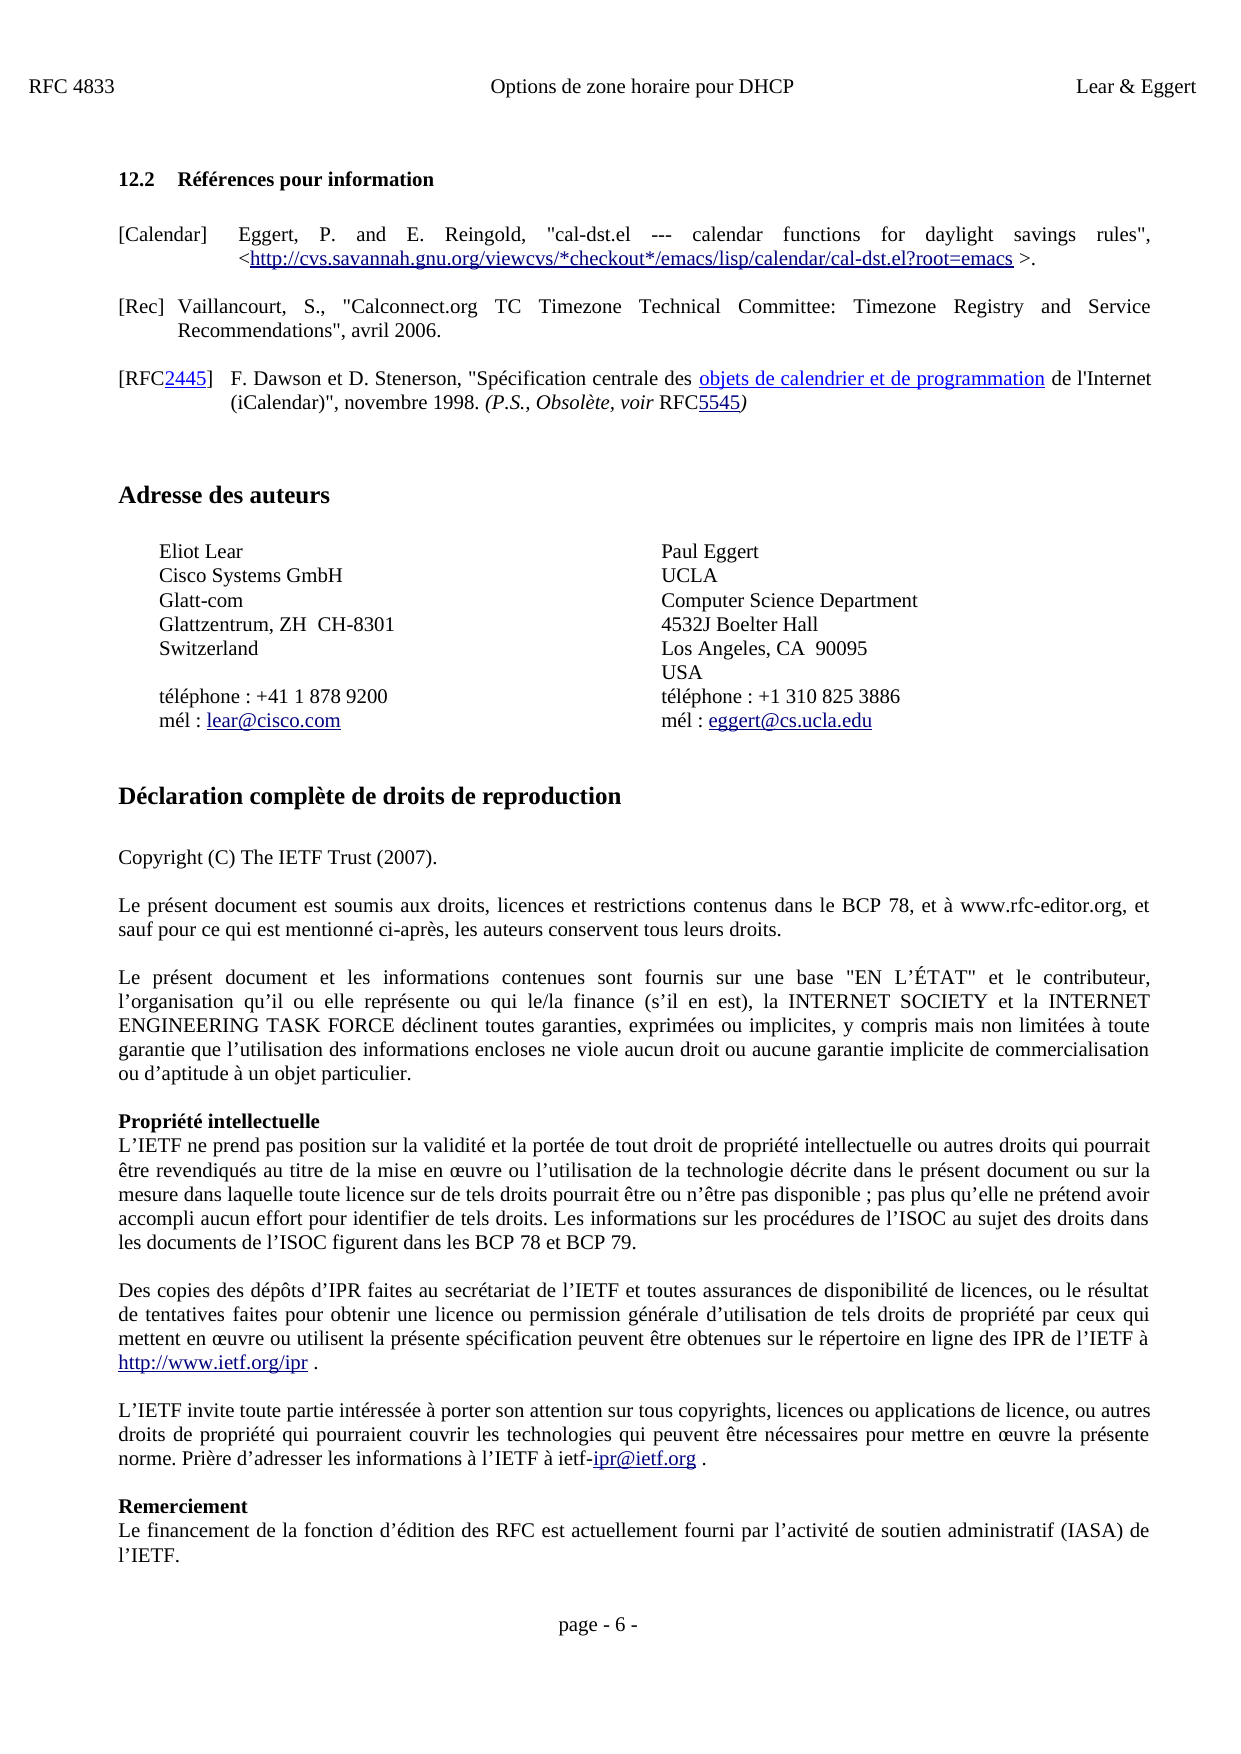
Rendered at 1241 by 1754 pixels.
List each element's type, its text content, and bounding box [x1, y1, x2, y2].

table_cell [148, 660, 650, 684]
table_cell Computer Science Department [650, 588, 1093, 612]
table_cell téléphone : +41 1 878 9200 [148, 684, 650, 708]
text L’IETF ne prend pas position sur la validité et la portée de tout droit de propriété intellectuelle ou autres droits qui pourrait être revendiqués au titre de la mise en œuvre ou l’utilisation de la technologie décrite dans le présent document ou sur la mesure dans laquelle toute licence sur de tels droits pourrait être ou n’être pas disponible ; pas plus qu’elle ne prétend avoir accompli aucun effort pour identifier de tels droits. Les informations sur les procédures de l’ISOC au sujet des droits dans les documents de l’ISOC figurent dans les BCP 78 et BCP 79. [118, 1133, 1152, 1254]
table_cell Glatt-com [148, 588, 650, 612]
text [Calendar] Eggert, P. and E. Reingold, "cal-dst.el --- calendar functions for daylight savings rules", <http://cvs.savannah.gnu.org/viewcvs/*checkout*/emacs/lisp/calendar/cal-dst.el?root=emacs >. [118, 222, 1152, 270]
table_header Paul Eggert [650, 539, 1093, 563]
text [Rec] Vaillancourt, S., "Calconnect.org TC Timezone Technical Committee: Timezone Registry and Service Recommendations", avril 2006. [118, 294, 1152, 342]
table_cell Switzerland [148, 636, 650, 660]
text Le financement de la fonction d’édition des RFC est actuellement fourni par l’activité de soutien administratif (IASA) de l’IETF. [118, 1518, 1152, 1567]
subtitle Déclaration complète de droits de reproduction [118, 781, 1152, 810]
table_header Eliot Lear [148, 539, 650, 563]
subtitle Adresse des auteurs [118, 480, 1152, 509]
table_cell UCLA [650, 564, 1093, 587]
table_cell téléphone : +1 310 825 3886 [650, 684, 1093, 708]
table_cell mél : eggert@cs.ucla.edu [650, 708, 1093, 732]
table_cell Los Angeles, CA 90095 [650, 636, 1093, 660]
text Le présent document est soumis aux droits, licences et restrictions contenus dans le BCP 78, et à www.rfc-editor.org, et sauf pour ce qui est mentionné ci-après, les auteurs conservent tous leurs droits. [118, 893, 1152, 941]
text Le présent document et les informations contenues sont fournis sur une base "EN L’ÉTAT" et le contributeur, l’organisation qu’il ou elle représente ou qui le/la finance (s’il en est), la INTERNET SOCIETY et la INTERNET ENGINEERING TASK FORCE déclinent toutes garanties, exprimées ou implicites, y compris mais non limitées à toute garantie que l’utilisation des informations encloses ne viole aucun droit ou aucune garantie implicite de commercialisation ou d’aptitude à un objet particulier. [118, 965, 1152, 1085]
text [RFC2445] F. Dawson et D. Stenerson, "Spécification centrale des objets de calendrier et de programmation de l'Internet (iCalendar)", novembre 1998. (P.S., Obsolète, voir RFC5545) [118, 366, 1152, 414]
table_cell Cisco Systems GmbH [148, 564, 650, 587]
table_cell USA [650, 660, 1093, 684]
table_cell Glattzentrum, ZH CH-8301 [148, 612, 650, 636]
text L’IETF invite toute partie intéressée à porter son attention sur tous copyrights, licences ou applications de licence, ou autres droits de propriété qui pourraient couvrir les technologies qui peuvent être nécessaires pour mettre en œuvre la présente norme. Prière d’adresser les informations à l’IETF à ietf-ipr@ietf.org . [118, 1398, 1152, 1470]
table_cell mél : lear@cisco.com [148, 708, 650, 732]
text Des copies des dépôts d’IPR faites au secrétariat de l’IETF et toutes assurances de disponibilité de licences, ou le résultat de tentatives faites pour obtenir une licence ou permission générale d’utilisation de tels droits de propriété par ceux qui mettent en œuvre ou utilisent la présente spécification peuvent être obtenues sur le répertoire en ligne des IPR de l’IETF à http://www.ietf.org/ipr . [118, 1278, 1152, 1374]
subtitle 12.2 Références pour information [118, 167, 1152, 191]
text Propriété intellectuelle [118, 1109, 1152, 1133]
text Remerciement [118, 1494, 1152, 1518]
text Copyright (C) The IETF Trust (2007). [118, 845, 1152, 869]
table_cell 4532J Boelter Hall [650, 612, 1093, 636]
